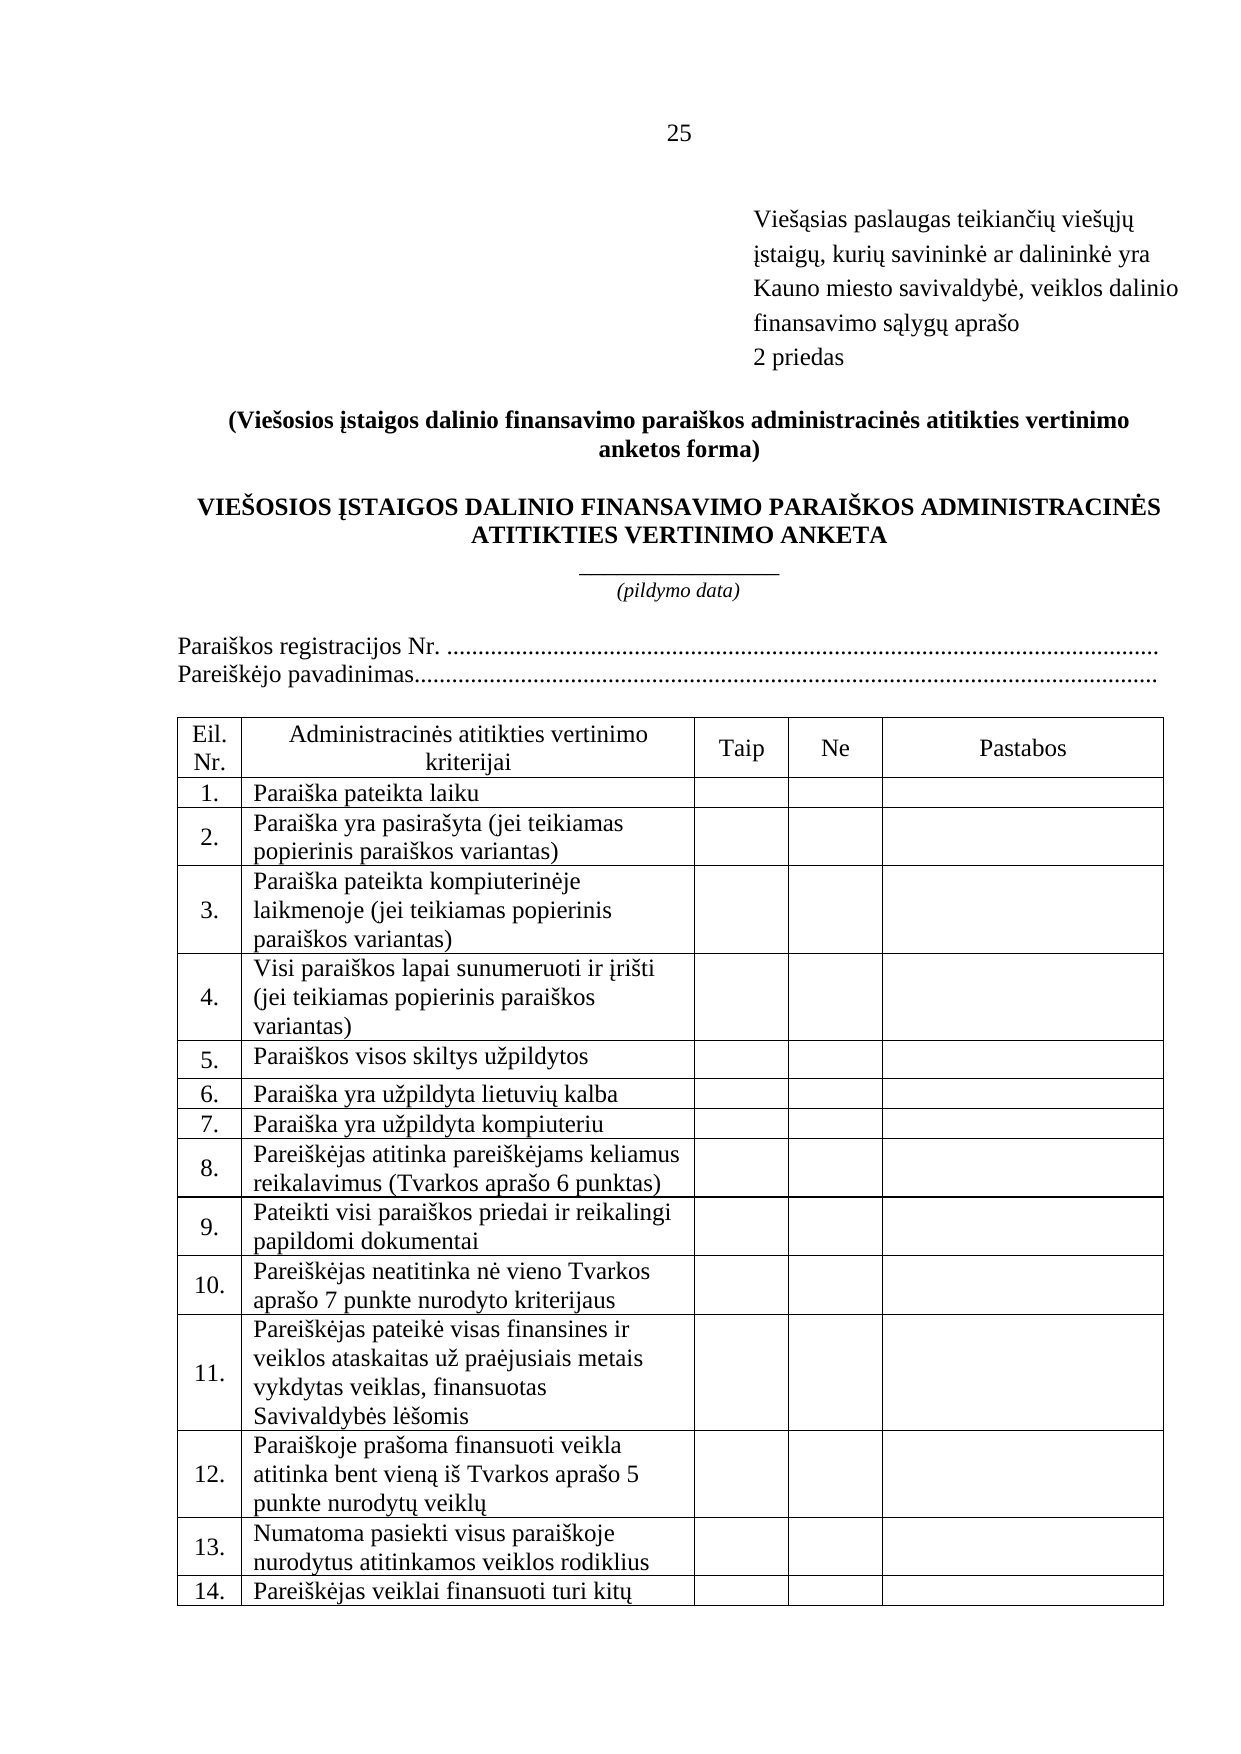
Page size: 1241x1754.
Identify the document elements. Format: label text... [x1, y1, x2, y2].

table_cell [883, 1079, 1163, 1108]
table_cell [789, 1109, 882, 1138]
table_cell [883, 808, 1163, 865]
table_cell Paraiškos visos skiltys užpildytos [242, 1041, 694, 1078]
table_cell [883, 1256, 1163, 1313]
table_cell [789, 1139, 882, 1196]
text ________________ [177, 549, 1181, 578]
table_cell Pareiškėjas veiklai finansuoti turi kitų [242, 1576, 694, 1605]
table_cell Paraiška yra užpildyta lietuvių kalba [242, 1079, 694, 1108]
table_cell Paraiška pateikta laiku [242, 778, 694, 807]
table_cell [883, 1198, 1163, 1255]
table_cell Pareiškėjas pateikė visas finansines ir veiklos ataskaitas už praėjusiais metais vykdytas veiklas, finansuotas Savivaldybės lėšomis [242, 1315, 694, 1429]
table_cell 13. [178, 1518, 241, 1575]
table_cell [695, 1431, 788, 1517]
text Viešąsias paslaugas teikiančių viešųjų įstaigų, kurių savininkė ar dalininkė yra Kauno miesto savivaldybė, veiklos dalinio finansavimo sąlygų aprašo [753, 204, 1181, 337]
table_cell Pareiškėjas atitinka pareiškėjams keliamus reikalavimus (Tvarkos aprašo 6 punktas) [242, 1139, 694, 1196]
table_cell 11. [178, 1315, 241, 1429]
table_cell [883, 778, 1163, 807]
table_header Pastabos [883, 718, 1163, 777]
table_cell [695, 1576, 788, 1605]
table_cell [695, 1079, 788, 1108]
table_cell [789, 778, 882, 807]
text 2 priedas [753, 342, 1181, 371]
table_cell Paraiška yra užpildyta kompiuteriu [242, 1109, 694, 1138]
table_header Eil. Nr. [178, 718, 241, 777]
table_cell [789, 1256, 882, 1313]
table_cell 14. [178, 1576, 241, 1605]
table_cell [789, 1079, 882, 1108]
table_cell Numatoma pasiekti visus paraiškoje nurodytus atitinkamos veiklos rodiklius [242, 1518, 694, 1575]
table_cell [789, 866, 882, 952]
table_cell 5. [178, 1041, 241, 1078]
table_cell [695, 808, 788, 865]
table_cell [789, 1315, 882, 1429]
table_cell [695, 1041, 788, 1078]
table_cell [883, 954, 1163, 1040]
table_cell Pateikti visi paraiškos priedai ir reikalingi papildomi dokumentai [242, 1198, 694, 1255]
table_cell Paraiškoje prašoma finansuoti veikla atitinka bent vieną iš Tvarkos aprašo 5 punkte nurodytų veiklų [242, 1431, 694, 1517]
table_cell Pareiškėjas neatitinka nė vieno Tvarkos aprašo 7 punkte nurodyto kriterijaus [242, 1256, 694, 1313]
table_cell [695, 1109, 788, 1138]
table_cell 12. [178, 1431, 241, 1517]
table_cell [883, 1431, 1163, 1517]
table_cell [883, 866, 1163, 952]
table_cell [695, 954, 788, 1040]
table_cell Paraiška yra pasirašyta (jei teikiamas popierinis paraiškos variantas) [242, 808, 694, 865]
table_header Ne [789, 718, 882, 777]
table_cell [695, 1518, 788, 1575]
table_cell Visi paraiškos lapai sunumeruoti ir įrišti (jei teikiamas popierinis paraiškos variantas) [242, 954, 694, 1040]
table_cell [695, 866, 788, 952]
table_header Administracinės atitikties vertinimo kriterijai [242, 718, 694, 777]
table_cell 7. [178, 1109, 241, 1138]
table_cell 9. [178, 1198, 241, 1255]
table_cell [789, 808, 882, 865]
text Paraiškos registracijos Nr. .................................................................................................................. [177, 631, 1181, 659]
table_cell [695, 778, 788, 807]
table_cell [789, 1198, 882, 1255]
table_cell [695, 1139, 788, 1196]
table_header Taip [695, 718, 788, 777]
table_cell [883, 1139, 1163, 1196]
table_cell Paraiška pateikta kompiuterinėje laikmenoje (jei teikiamas popierinis paraiškos variantas) [242, 866, 694, 952]
table_cell [789, 954, 882, 1040]
table_cell 4. [178, 954, 241, 1040]
table_cell 10. [178, 1256, 241, 1313]
table_cell [883, 1109, 1163, 1138]
table_cell [695, 1256, 788, 1313]
table_cell [883, 1041, 1163, 1078]
table_cell [789, 1431, 882, 1517]
table_cell [789, 1041, 882, 1078]
table_cell 6. [178, 1079, 241, 1108]
table_cell [695, 1315, 788, 1429]
table_cell 1. [178, 778, 241, 807]
table_cell [789, 1576, 882, 1605]
text (pildymo data) [177, 578, 1181, 602]
table_cell 3. [178, 866, 241, 952]
text (Viešosios įstaigos dalinio finansavimo paraiškos administracinės atitikties vertinimo anketos forma) [177, 406, 1181, 463]
table_cell 2. [178, 808, 241, 865]
table_cell [789, 1518, 882, 1575]
text viešosios įstaigos daliniO finansavimO Paraiškos administracinĖS ATITIKTIES vertinimo ANKETA [177, 492, 1181, 549]
table_cell [695, 1198, 788, 1255]
text Pareiškėjo pavadinimas....................................................................................................................... [177, 659, 1181, 688]
table_cell [883, 1576, 1163, 1605]
table_cell [883, 1315, 1163, 1429]
table_cell 8. [178, 1139, 241, 1196]
table_cell [883, 1518, 1163, 1575]
